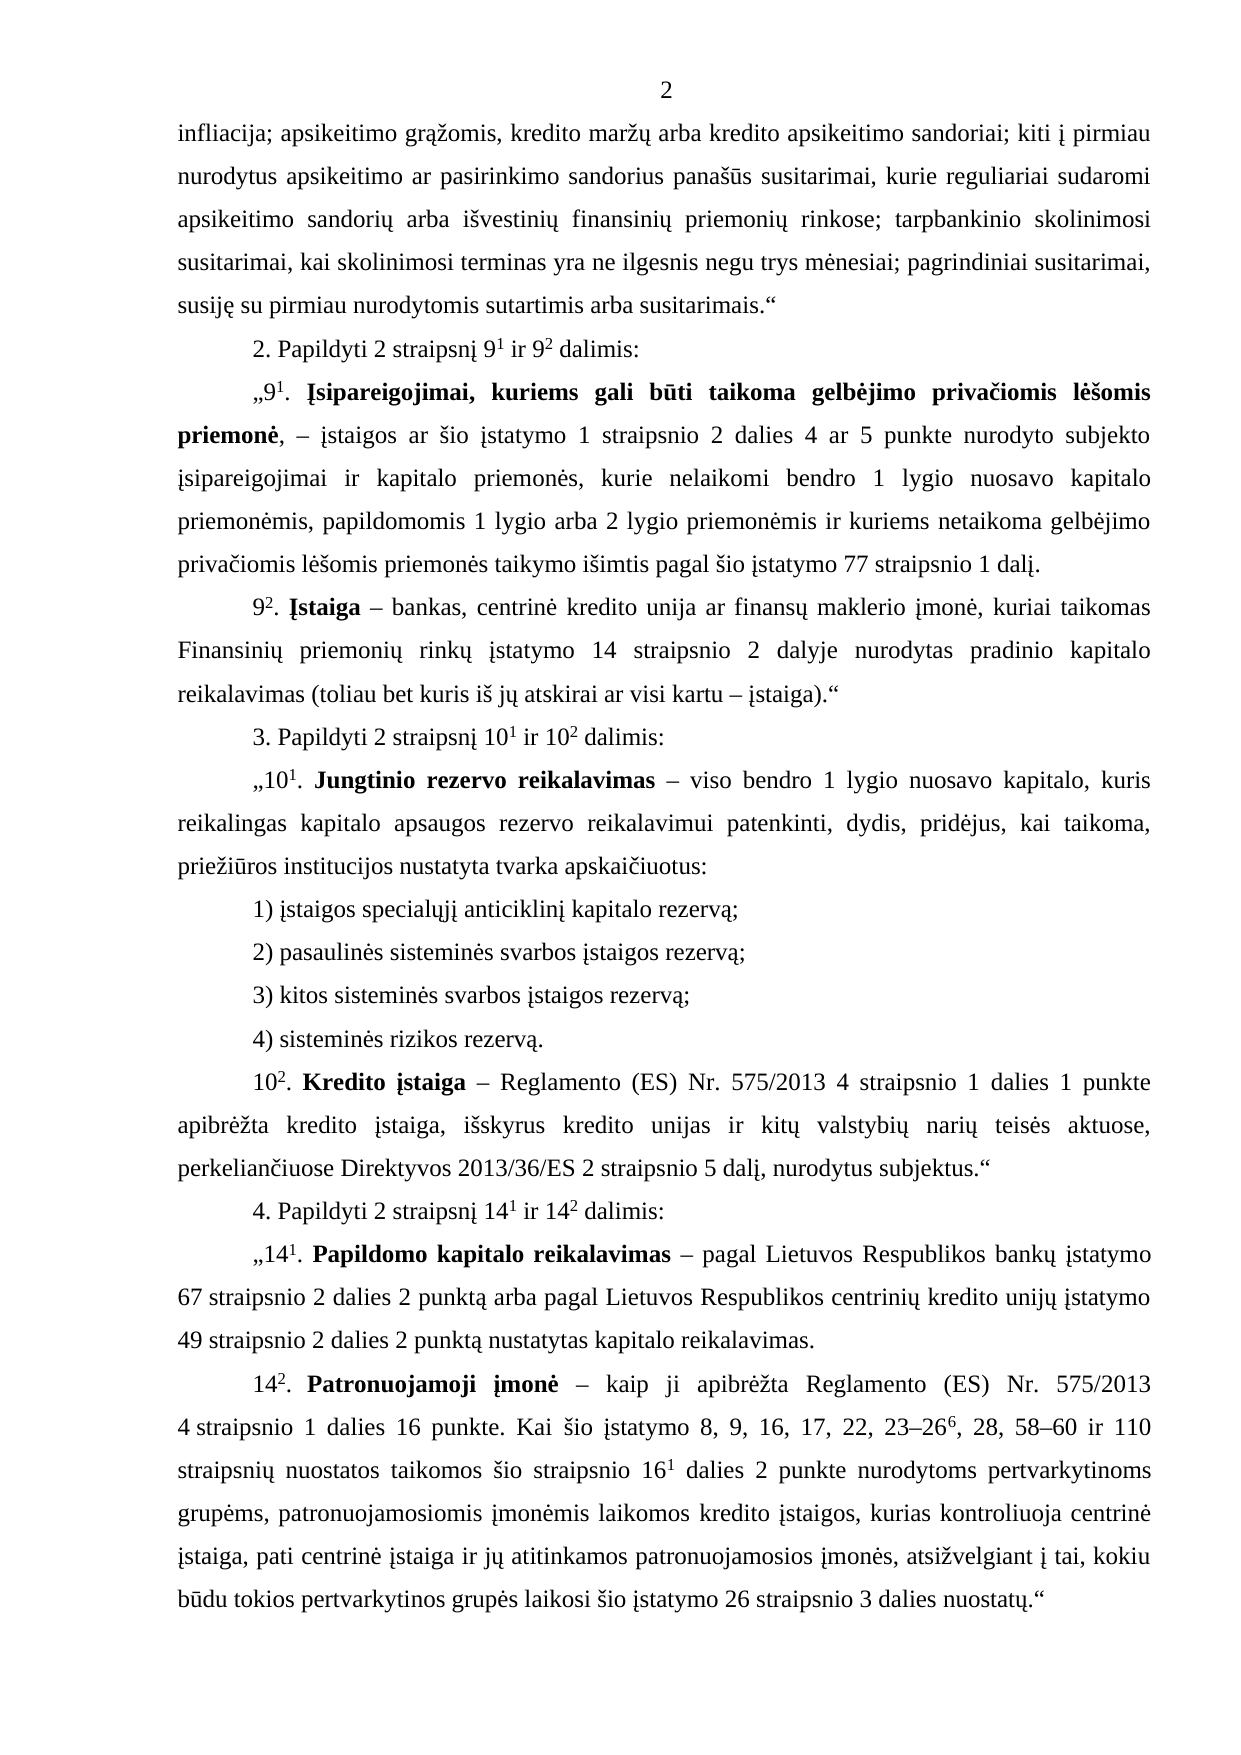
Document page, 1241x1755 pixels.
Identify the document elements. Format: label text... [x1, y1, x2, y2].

text 2. Papildyti 2 straipsnį 91 ir 92 dalimis: [177, 334, 1152, 362]
text 3. Papildyti 2 straipsnį 101 ir 102 dalimis: [177, 722, 1152, 751]
text „91. Įsipareigojimai, kuriems gali būti taikoma gelbėjimo privačiomis lėšomis priemonė, – įstaigos ar šio įstatymo 1 straipsnio 2 dalies 4 ar 5 punkte nurodyto subjekto įsipareigojimai ir kapitalo priemonės, kurie nelaikomi bendro 1 lygio nuosavo kapitalo priemonėmis, papildomomis 1 lygio arba 2 lygio priemonėmis ir kuriems netaikoma gelbėjimo privačiomis lėšomis priemonės taikymo išimtis pagal šio įstatymo 77 straipsnio 1 dalį. [177, 377, 1152, 578]
text 1) įstaigos specialųjį anticiklinį kapitalo rezervą; [177, 894, 1152, 923]
text „141. Papildomo kapitalo reikalavimas – pagal Lietuvos Respublikos bankų įstatymo 67 straipsnio 2 dalies 2 punktą arba pagal Lietuvos Respublikos centrinių kredito unijų įstatymo 49 straipsnio 2 dalies 2 punktą nustatytas kapitalo reikalavimas. [177, 1239, 1152, 1354]
text infliacija; apsikeitimo grąžomis, kredito maržų arba kredito apsikeitimo sandoriai; kiti į pirmiau nurodytus apsikeitimo ar pasirinkimo sandorius panašūs susitarimai, kurie reguliariai sudaromi apsikeitimo sandorių arba išvestinių finansinių priemonių rinkose; tarpbankinio skolinimosi susitarimai, kai skolinimosi terminas yra ne ilgesnis negu trys mėnesiai; pagrindiniai susitarimai, susiję su pirmiau nurodytomis sutartimis arba susitarimais.“ [177, 118, 1152, 319]
text 102. Kredito įstaiga ‒ Reglamento (ES) Nr. 575/2013 4 straipsnio 1 dalies 1 punkte apibrėžta kredito įstaiga, išskyrus kredito unijas ir kitų valstybių narių teisės aktuose, perkeliančiuose Direktyvos 2013/36/ES 2 straipsnio 5 dalį, nurodytus subjektus.“ [177, 1067, 1152, 1182]
text „101. Jungtinio rezervo reikalavimas ‒ viso bendro 1 lygio nuosavo kapitalo, kuris reikalingas kapitalo apsaugos rezervo reikalavimui patenkinti, dydis, pridėjus, kai taikoma, priežiūros institucijos nustatyta tvarka apskaičiuotus: [177, 765, 1152, 880]
text 4. Papildyti 2 straipsnį 141 ir 142 dalimis: [177, 1196, 1152, 1225]
text 142. Patronuojamoji įmonė – kaip ji apibrėžta Reglamento (ES) Nr. 575/2013 4 straipsnio 1 dalies 16 punkte. Kai šio įstatymo 8, 9, 16, 17, 22, 23‒266, 28, 58‒60 ir 110 straipsnių nuostatos taikomos šio straipsnio 161 dalies 2 punkte nurodytoms pertvarkytinoms grupėms, patronuojamosiomis įmonėmis laikomos kredito įstaigos, kurias kontroliuoja centrinė įstaiga, pati centrinė įstaiga ir jų atitinkamos patronuojamosios įmonės, atsižvelgiant į tai, kokiu būdu tokios pertvarkytinos grupės laikosi šio įstatymo 26 straipsnio 3 dalies nuostatų.“ [177, 1369, 1152, 1613]
text 2) pasaulinės sisteminės svarbos įstaigos rezervą; [177, 937, 1152, 966]
text 4) sisteminės rizikos rezervą. [177, 1024, 1152, 1052]
text 3) kitos sisteminės svarbos įstaigos rezervą; [177, 981, 1152, 1009]
text 92. Įstaiga – bankas, centrinė kredito unija ar finansų maklerio įmonė, kuriai taikomas Finansinių priemonių rinkų įstatymo 14 straipsnio 2 dalyje nurodytas pradinio kapitalo reikalavimas (toliau bet kuris iš jų atskirai ar visi kartu – įstaiga).“ [177, 592, 1152, 707]
